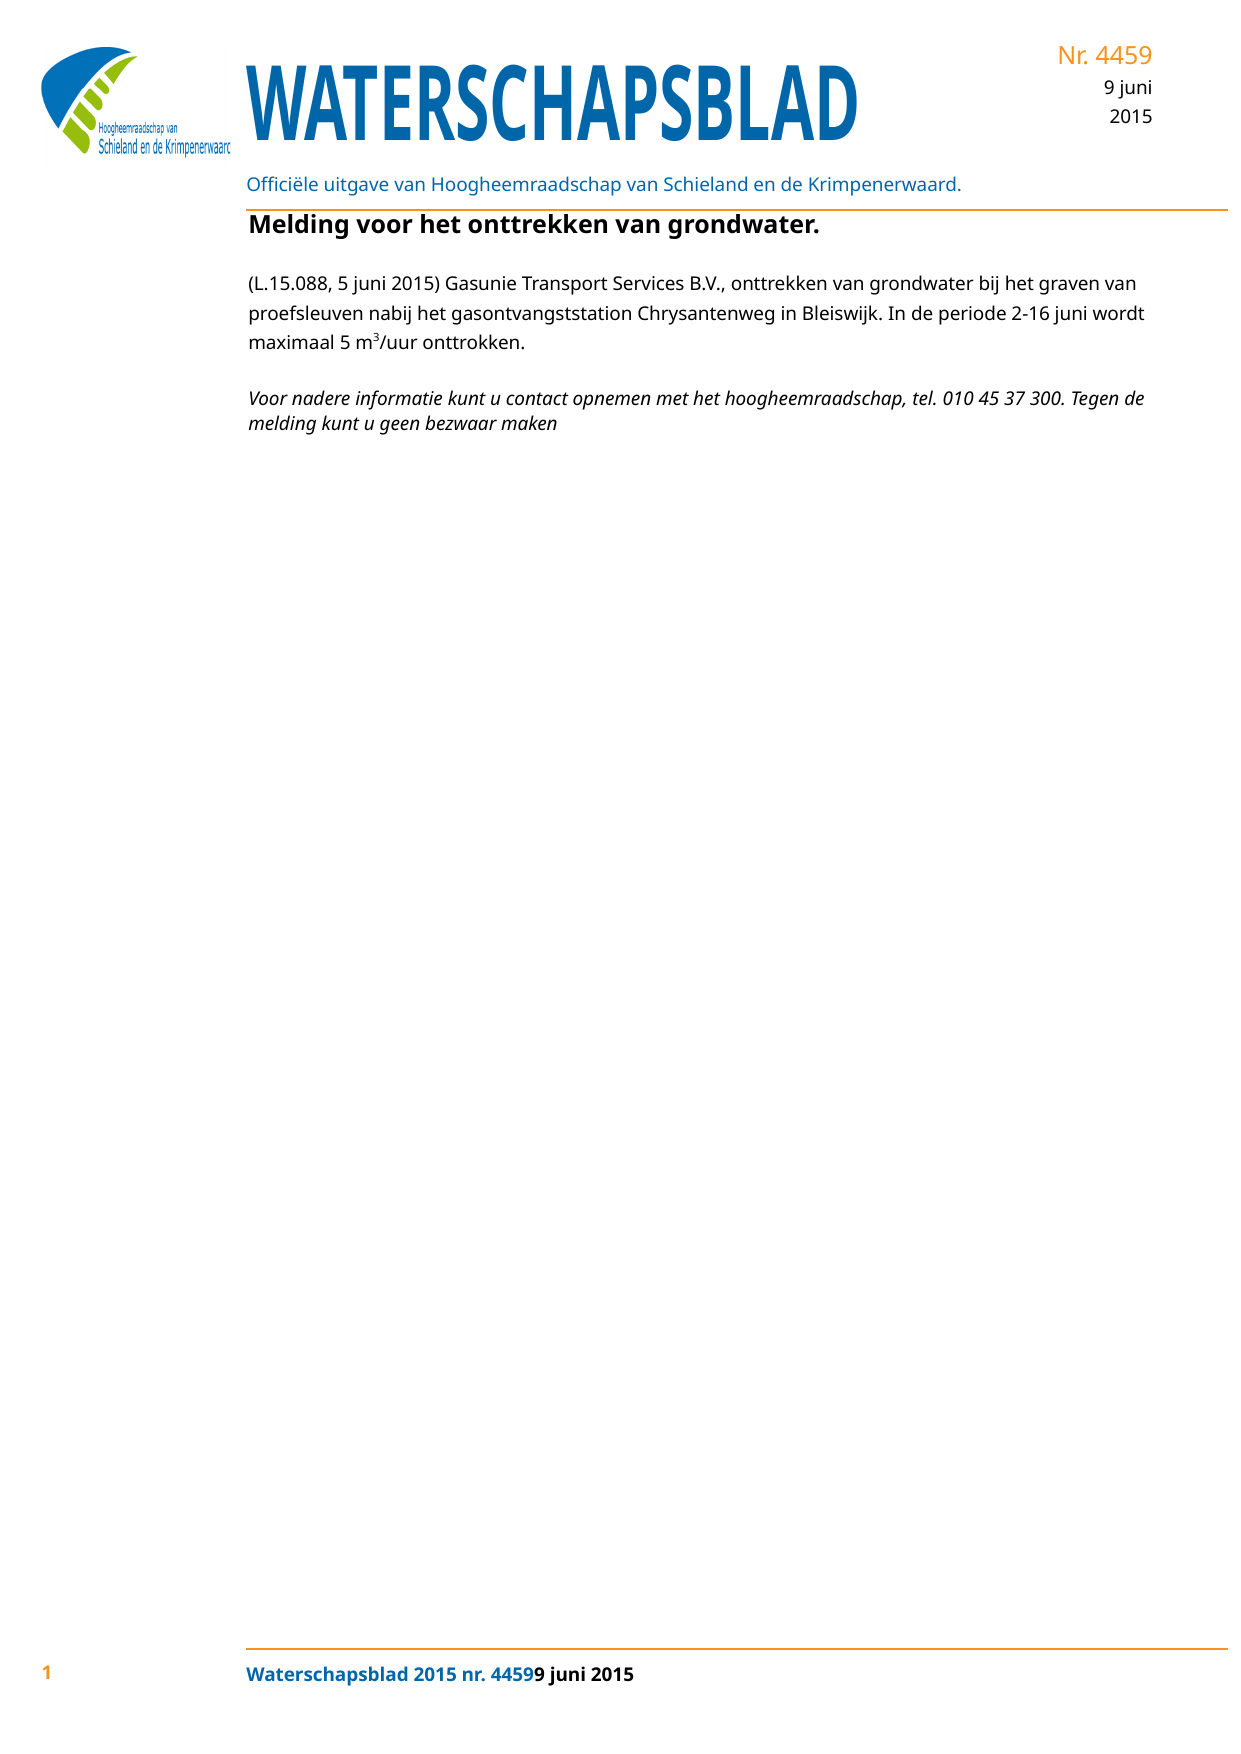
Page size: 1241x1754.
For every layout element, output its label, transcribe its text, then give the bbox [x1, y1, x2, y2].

text Melding voor het onttrekken van grondwater. [248, 211, 1152, 241]
text Voor nadere informatie kunt u contact opnemen met het hoogheemraadschap, tel. 010 45 37 300. Tegen de melding kunt u geen bezwaar maken [248, 385, 1152, 436]
text (L.15.088, 5 juni 2015) Gasunie Transport Services B.V., onttrekken van grondwater bij het graven van proefsleuven nabij het gasontvangststation Chrysantenweg in Bleiswijk. In de periode 2-16 juni wordt maximaal 5 m3/uur onttrokken. [248, 270, 1152, 355]
picture [41, 47, 231, 172]
